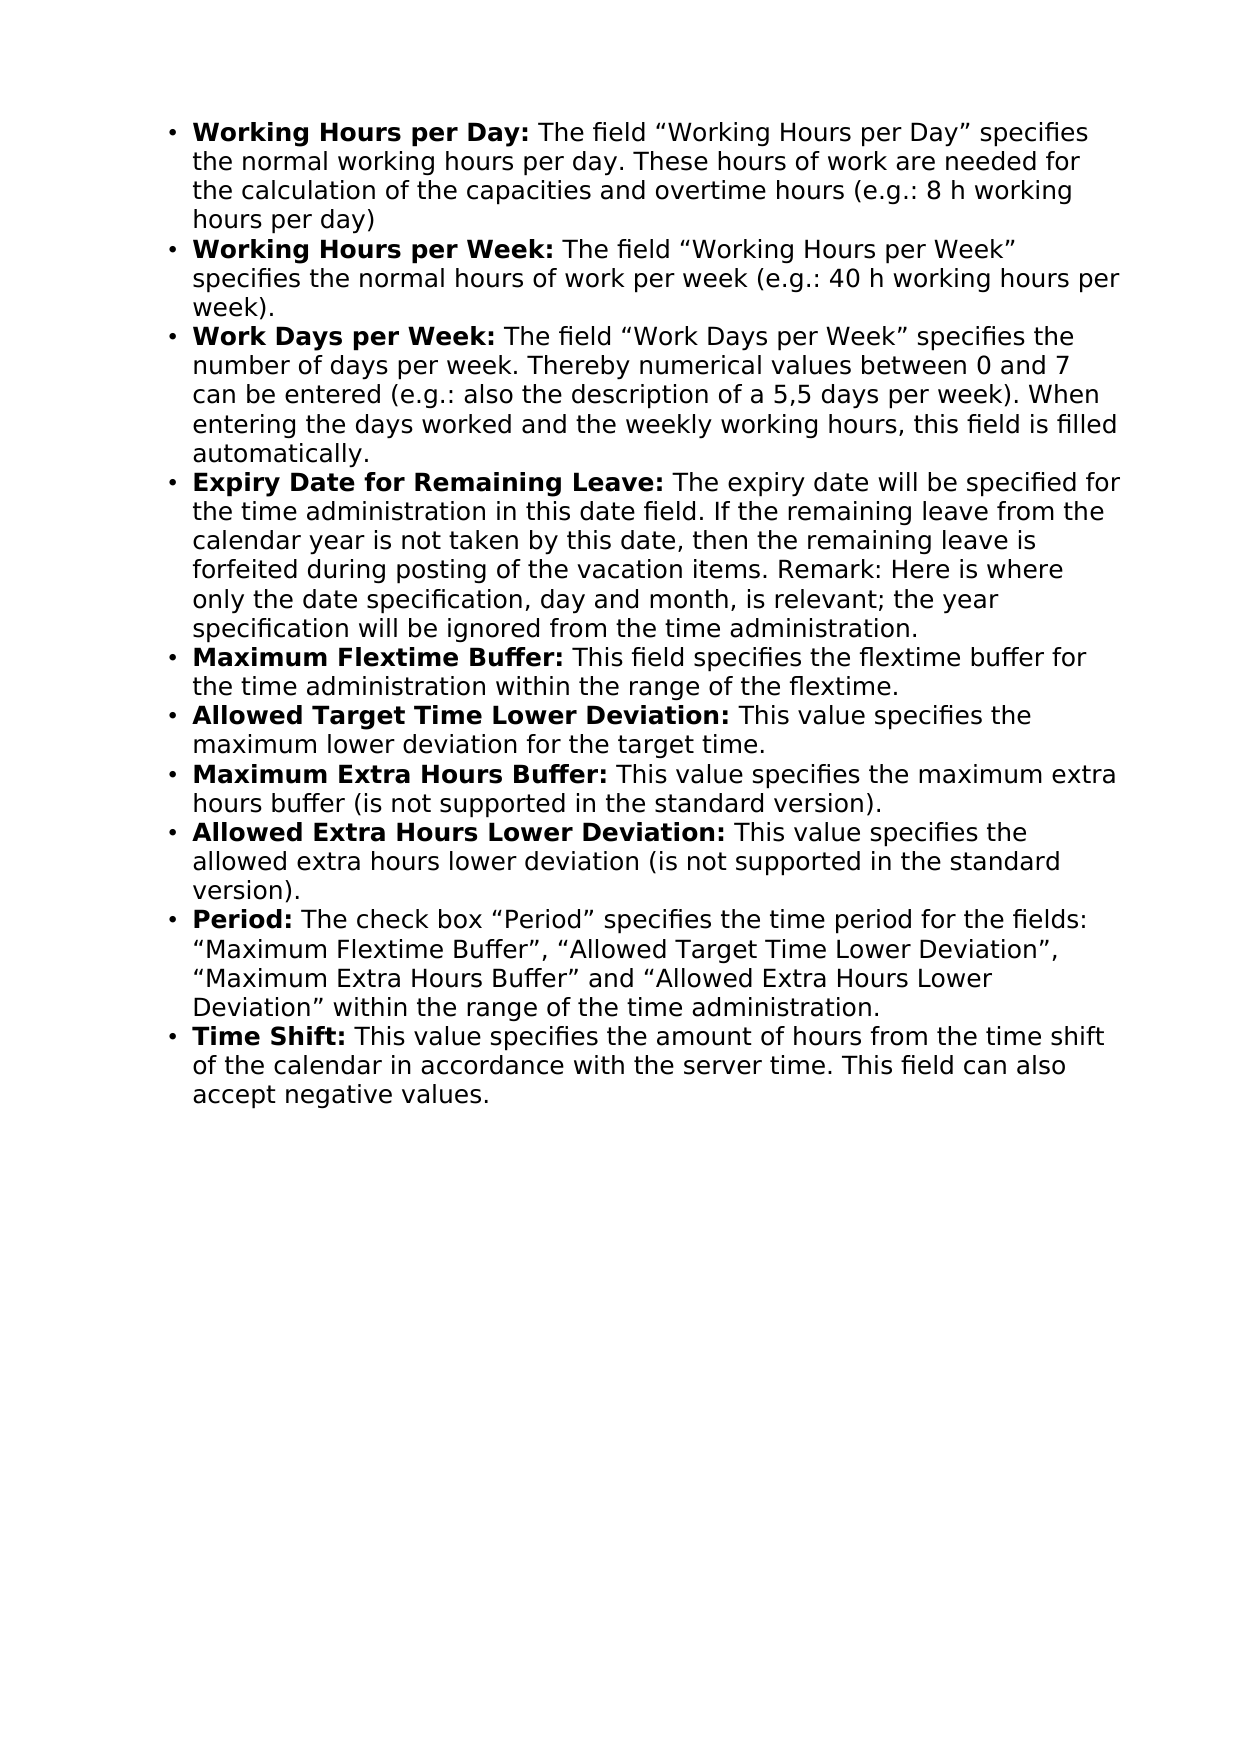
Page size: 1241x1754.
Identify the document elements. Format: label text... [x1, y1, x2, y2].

list Time Shift: This value specifies the amount of hours from the time shift of the calendar in accordance with the server time. This field can also accept negative values. [177, 1022, 1122, 1110]
list Working Hours per Week: The field “Working Hours per Week” specifies the normal hours of work per week (e.g.: 40 h working hours per week). [177, 235, 1122, 322]
list Work Days per Week: The field “Work Days per Week” specifies the number of days per week. Thereby numerical values between 0 and 7 can be entered (e.g.: also the description of a 5,5 days per week). When entering the days worked and the weekly working hours, this field is filled automatically. [177, 322, 1122, 468]
list Maximum Extra Hours Buffer: This value specifies the maximum extra hours buffer (is not supported in the standard version). [177, 760, 1122, 818]
list Expiry Date for Remaining Leave: The expiry date will be specified for the time administration in this date field. If the remaining leave from the calendar year is not taken by this date, then the remaining leave is forfeited during posting of the vacation items. Remark: Here is where only the date specification, day and month, is relevant; the year specification will be ignored from the time administration. [177, 468, 1122, 643]
list Allowed Target Time Lower Deviation: This value specifies the maximum lower deviation for the target time. [177, 701, 1122, 760]
list Period: The check box “Period” specifies the time period for the fields: “Maximum Flextime Buffer”, “Allowed Target Time Lower Deviation”, “Maximum Extra Hours Buffer” and “Allowed Extra Hours Lower Deviation” within the range of the time administration. [177, 906, 1122, 1022]
list Working Hours per Day: The field “Working Hours per Day” specifies the normal working hours per day. These hours of work are needed for the calculation of the capacities and overtime hours (e.g.: 8 h working hours per day) [177, 118, 1122, 235]
list Allowed Extra Hours Lower Deviation: This value specifies the allowed extra hours lower deviation (is not supported in the standard version). [177, 818, 1122, 906]
list Maximum Flextime Buffer: This field specifies the flextime buffer for the time administration within the range of the flextime. [177, 643, 1122, 701]
